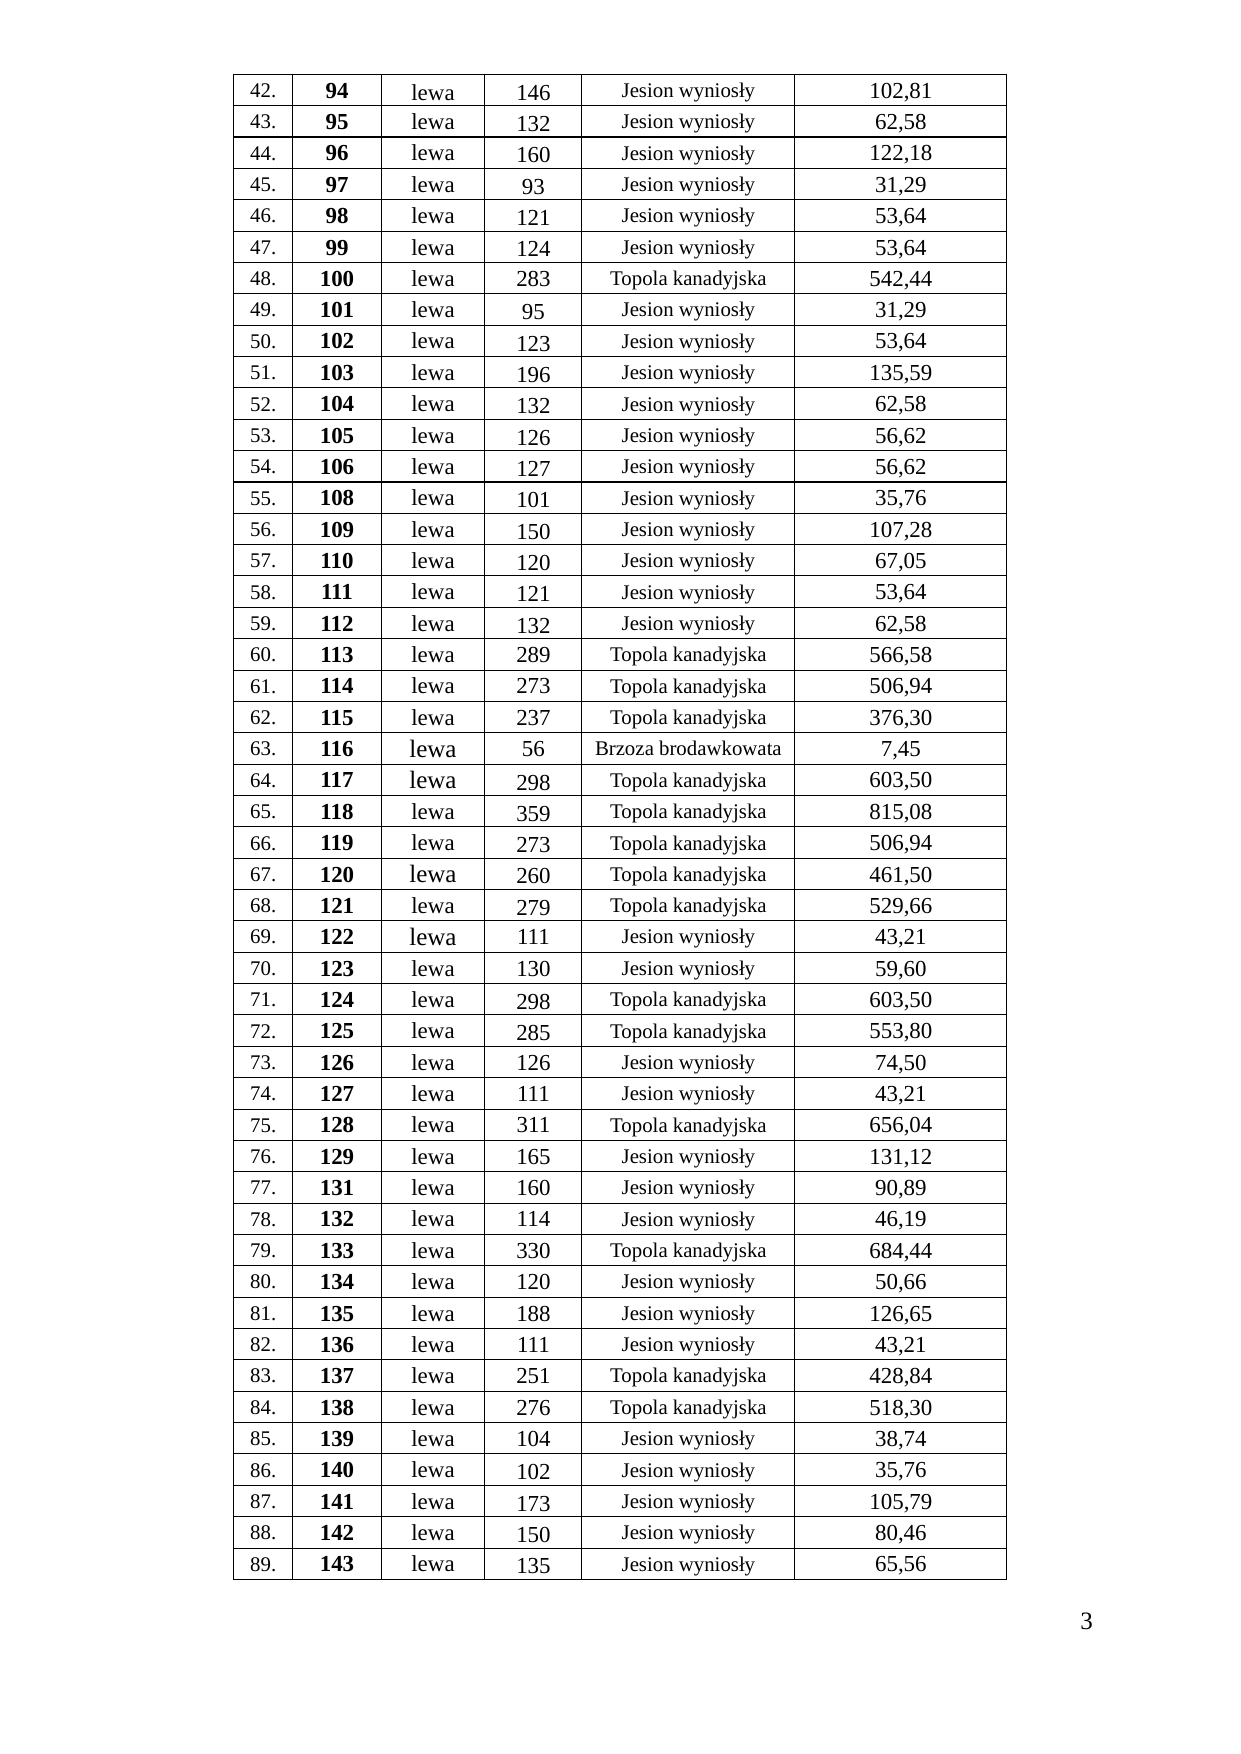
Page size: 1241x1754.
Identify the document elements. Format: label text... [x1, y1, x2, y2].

table_cell 121 [485, 576, 581, 607]
table_cell lewa [382, 75, 484, 105]
table_cell 131,12 [795, 1141, 1006, 1171]
table_cell 76. [234, 1141, 292, 1171]
table_cell 56 [485, 733, 581, 763]
table_cell 684,44 [795, 1235, 1006, 1265]
table_cell lewa [382, 263, 484, 293]
table_cell Topola kanadyjska [582, 984, 794, 1014]
table_cell Topola kanadyjska [582, 1235, 794, 1265]
table_cell 116 [293, 733, 381, 763]
table_cell 43,21 [795, 1329, 1006, 1359]
table_cell 43,21 [795, 1078, 1006, 1108]
table_cell 136 [293, 1329, 381, 1359]
table_cell 150 [485, 514, 581, 544]
table_cell Jesion wyniosły [582, 200, 794, 231]
table_cell lewa [382, 200, 484, 231]
table_cell Jesion wyniosły [582, 1078, 794, 1108]
table_cell 279 [485, 890, 581, 920]
table_cell lewa [382, 984, 484, 1014]
table_cell lewa [382, 294, 484, 324]
table_cell 35,76 [795, 483, 1006, 513]
table_cell 110 [293, 545, 381, 575]
table_cell lewa [382, 1204, 484, 1234]
table_cell 143 [293, 1549, 381, 1579]
table_cell 273 [485, 671, 581, 701]
table_cell 57. [234, 545, 292, 575]
table_cell 289 [485, 639, 581, 669]
table_cell lewa [382, 106, 484, 136]
table_cell lewa [382, 921, 484, 952]
table_cell 53,64 [795, 326, 1006, 356]
table_cell Jesion wyniosły [582, 232, 794, 262]
table_cell 62,58 [795, 608, 1006, 638]
table_cell 114 [485, 1204, 581, 1234]
table_cell lewa [382, 1110, 484, 1140]
table_cell 285 [485, 1015, 581, 1046]
table_cell 66. [234, 827, 292, 858]
table_cell lewa [382, 1329, 484, 1359]
table_cell lewa [382, 1517, 484, 1547]
table_cell 123 [485, 326, 581, 356]
table_cell 63. [234, 733, 292, 763]
table_cell 135 [293, 1298, 381, 1328]
table_cell 518,30 [795, 1392, 1006, 1422]
table_cell lewa [382, 953, 484, 983]
table_cell 127 [293, 1078, 381, 1108]
table_cell Topola kanadyjska [582, 1110, 794, 1140]
table_cell 94 [293, 75, 381, 105]
table_cell 121 [293, 890, 381, 920]
table_cell Jesion wyniosły [582, 1298, 794, 1328]
table_cell 55. [234, 483, 292, 513]
table_cell Jesion wyniosły [582, 1454, 794, 1485]
table_cell 126 [485, 1047, 581, 1077]
table_cell 74,50 [795, 1047, 1006, 1077]
table_cell Jesion wyniosły [582, 1172, 794, 1202]
table_cell Jesion wyniosły [582, 138, 794, 168]
table_cell Brzoza brodawkowata [582, 733, 794, 763]
table_cell 160 [485, 1172, 581, 1202]
table_cell Jesion wyniosły [582, 294, 794, 324]
table_cell lewa [382, 451, 484, 481]
table_cell lewa [382, 733, 484, 763]
table_cell 51. [234, 357, 292, 387]
table_cell 86. [234, 1454, 292, 1485]
table_cell lewa [382, 1235, 484, 1265]
table_cell 165 [485, 1141, 581, 1171]
table_cell 79. [234, 1235, 292, 1265]
table_cell Jesion wyniosły [582, 1204, 794, 1234]
table_cell 44. [234, 138, 292, 168]
table_cell 126,65 [795, 1298, 1006, 1328]
table_cell 428,84 [795, 1360, 1006, 1391]
table_cell 461,50 [795, 859, 1006, 889]
table_cell lewa [382, 576, 484, 607]
table_cell 359 [485, 796, 581, 826]
table_cell 62. [234, 702, 292, 732]
table_cell 141 [293, 1486, 381, 1516]
table_cell 56,62 [795, 451, 1006, 481]
table_cell 90,89 [795, 1172, 1006, 1202]
table_cell lewa [382, 1392, 484, 1422]
table_cell 62,58 [795, 388, 1006, 419]
table_cell Jesion wyniosły [582, 326, 794, 356]
table_cell lewa [382, 1172, 484, 1202]
table_cell 283 [485, 263, 581, 293]
table_cell 130 [485, 953, 581, 983]
table_cell Jesion wyniosły [582, 169, 794, 199]
table_cell Jesion wyniosły [582, 388, 794, 419]
table_cell Jesion wyniosły [582, 1329, 794, 1359]
table_cell lewa [382, 1549, 484, 1579]
table_cell 119 [293, 827, 381, 858]
table_cell 137 [293, 1360, 381, 1391]
table_cell 330 [485, 1235, 581, 1265]
table_cell 95 [485, 294, 581, 324]
table_cell 529,66 [795, 890, 1006, 920]
table_cell 603,50 [795, 984, 1006, 1014]
table_cell Topola kanadyjska [582, 1360, 794, 1391]
table_cell 104 [485, 1423, 581, 1453]
table_cell lewa [382, 357, 484, 387]
table_cell 60. [234, 639, 292, 669]
table_cell 104 [293, 388, 381, 419]
table_cell 553,80 [795, 1015, 1006, 1046]
table_cell 54. [234, 451, 292, 481]
table_cell 46,19 [795, 1204, 1006, 1234]
table_cell 78. [234, 1204, 292, 1234]
table_cell lewa [382, 1015, 484, 1046]
table_cell Topola kanadyjska [582, 1392, 794, 1422]
table_cell 31,29 [795, 294, 1006, 324]
table_cell 117 [293, 765, 381, 795]
table_cell Topola kanadyjska [582, 702, 794, 732]
table_cell lewa [382, 326, 484, 356]
table_cell lewa [382, 639, 484, 669]
table_cell Jesion wyniosły [582, 921, 794, 952]
table_cell 125 [293, 1015, 381, 1046]
table_cell 120 [293, 859, 381, 889]
table_cell 108 [293, 483, 381, 513]
table_cell 43. [234, 106, 292, 136]
table_cell 566,58 [795, 639, 1006, 669]
table_cell 114 [293, 671, 381, 701]
table_cell 142 [293, 1517, 381, 1547]
table_cell lewa [382, 1486, 484, 1516]
table_cell Jesion wyniosły [582, 1486, 794, 1516]
table_cell lewa [382, 859, 484, 889]
table_cell 146 [485, 75, 581, 105]
table_cell Jesion wyniosły [582, 1517, 794, 1547]
table_cell 132 [485, 388, 581, 419]
table_cell 131 [293, 1172, 381, 1202]
table_cell 31,29 [795, 169, 1006, 199]
table_cell 188 [485, 1298, 581, 1328]
table_cell 118 [293, 796, 381, 826]
table_cell 82. [234, 1329, 292, 1359]
table_cell 506,94 [795, 827, 1006, 858]
table_cell 95 [293, 106, 381, 136]
table_cell 103 [293, 357, 381, 387]
table_cell 43,21 [795, 921, 1006, 952]
table_cell Topola kanadyjska [582, 765, 794, 795]
table_cell Topola kanadyjska [582, 263, 794, 293]
table_cell 101 [293, 294, 381, 324]
table_cell 134 [293, 1266, 381, 1297]
table_cell Topola kanadyjska [582, 890, 794, 920]
table_cell 111 [485, 1329, 581, 1359]
table_cell 102,81 [795, 75, 1006, 105]
table_cell 133 [293, 1235, 381, 1265]
table_cell lewa [382, 1454, 484, 1485]
table_cell 603,50 [795, 765, 1006, 795]
table_cell 656,04 [795, 1110, 1006, 1140]
table_cell 35,76 [795, 1454, 1006, 1485]
table_cell 68. [234, 890, 292, 920]
table_cell 237 [485, 702, 581, 732]
table_cell 542,44 [795, 263, 1006, 293]
table_cell 98 [293, 200, 381, 231]
table_cell 111 [485, 921, 581, 952]
table_cell Jesion wyniosły [582, 483, 794, 513]
table_cell 69. [234, 921, 292, 952]
table_cell 77. [234, 1172, 292, 1202]
table_cell Jesion wyniosły [582, 1423, 794, 1453]
table_cell 67. [234, 859, 292, 889]
table_cell 46. [234, 200, 292, 231]
table_cell 73. [234, 1047, 292, 1077]
table_cell Jesion wyniosły [582, 1549, 794, 1579]
table_cell 132 [485, 106, 581, 136]
table_cell 72. [234, 1015, 292, 1046]
table_cell 102 [293, 326, 381, 356]
table_cell 127 [485, 451, 581, 481]
table_cell 102 [485, 1454, 581, 1485]
table_cell lewa [382, 608, 484, 638]
table_cell 101 [485, 483, 581, 513]
table_cell 88. [234, 1517, 292, 1547]
table_cell 140 [293, 1454, 381, 1485]
table_cell 48. [234, 263, 292, 293]
table_cell 67,05 [795, 545, 1006, 575]
table_cell 56. [234, 514, 292, 544]
table_cell 59. [234, 608, 292, 638]
table_cell 71. [234, 984, 292, 1014]
table_cell 126 [293, 1047, 381, 1077]
table_cell 138 [293, 1392, 381, 1422]
table_cell 106 [293, 451, 381, 481]
table_cell 126 [485, 420, 581, 450]
table_cell Jesion wyniosły [582, 953, 794, 983]
table_cell 84. [234, 1392, 292, 1422]
table_cell lewa [382, 796, 484, 826]
table_cell 139 [293, 1423, 381, 1453]
table_cell 65,56 [795, 1549, 1006, 1579]
table_cell 53. [234, 420, 292, 450]
table_cell Jesion wyniosły [582, 106, 794, 136]
table_cell 124 [293, 984, 381, 1014]
table_cell 160 [485, 138, 581, 168]
table_cell 124 [485, 232, 581, 262]
table_cell 105,79 [795, 1486, 1006, 1516]
table_cell lewa [382, 1078, 484, 1108]
table_cell 85. [234, 1423, 292, 1453]
table_cell lewa [382, 388, 484, 419]
table_cell lewa [382, 545, 484, 575]
table_cell lewa [382, 1360, 484, 1391]
table_cell 47. [234, 232, 292, 262]
table_cell lewa [382, 702, 484, 732]
table_cell 100 [293, 263, 381, 293]
table_cell 150 [485, 1517, 581, 1547]
table_cell 64. [234, 765, 292, 795]
table_cell 80. [234, 1266, 292, 1297]
table_cell 173 [485, 1486, 581, 1516]
table_cell 111 [485, 1078, 581, 1108]
table_cell 112 [293, 608, 381, 638]
table_cell Jesion wyniosły [582, 451, 794, 481]
table_cell 311 [485, 1110, 581, 1140]
table_cell lewa [382, 138, 484, 168]
table_cell 273 [485, 827, 581, 858]
table_cell 132 [485, 608, 581, 638]
table_cell 87. [234, 1486, 292, 1516]
table_cell 61. [234, 671, 292, 701]
table_cell lewa [382, 671, 484, 701]
table_cell 132 [293, 1204, 381, 1234]
table_cell 42. [234, 75, 292, 105]
table_cell Topola kanadyjska [582, 859, 794, 889]
table_cell 298 [485, 765, 581, 795]
table_cell 111 [293, 576, 381, 607]
table_cell 7,45 [795, 733, 1006, 763]
table_cell 109 [293, 514, 381, 544]
table_cell lewa [382, 890, 484, 920]
table_cell Jesion wyniosły [582, 357, 794, 387]
table_cell 121 [485, 200, 581, 231]
table_cell Jesion wyniosły [582, 420, 794, 450]
table_cell 135,59 [795, 357, 1006, 387]
table_cell lewa [382, 169, 484, 199]
table_cell 96 [293, 138, 381, 168]
table_cell lewa [382, 483, 484, 513]
table_cell lewa [382, 420, 484, 450]
table_cell 50,66 [795, 1266, 1006, 1297]
table_cell 196 [485, 357, 581, 387]
table_cell 56,62 [795, 420, 1006, 450]
table_cell 99 [293, 232, 381, 262]
table_cell 123 [293, 953, 381, 983]
table_cell 93 [485, 169, 581, 199]
table_cell 53,64 [795, 200, 1006, 231]
table_cell Topola kanadyjska [582, 1015, 794, 1046]
table_cell Topola kanadyjska [582, 827, 794, 858]
table_cell 70. [234, 953, 292, 983]
table_cell 75. [234, 1110, 292, 1140]
table_cell 815,08 [795, 796, 1006, 826]
table_cell 260 [485, 859, 581, 889]
table_cell Topola kanadyjska [582, 639, 794, 669]
table_cell Jesion wyniosły [582, 576, 794, 607]
table_cell Topola kanadyjska [582, 796, 794, 826]
table_cell 120 [485, 545, 581, 575]
table_cell 107,28 [795, 514, 1006, 544]
table_cell lewa [382, 765, 484, 795]
table_cell 506,94 [795, 671, 1006, 701]
table_cell Jesion wyniosły [582, 1141, 794, 1171]
table_cell Jesion wyniosły [582, 1047, 794, 1077]
table_cell Jesion wyniosły [582, 608, 794, 638]
table_cell 120 [485, 1266, 581, 1297]
table_cell 81. [234, 1298, 292, 1328]
table_cell Topola kanadyjska [582, 671, 794, 701]
table_cell 53,64 [795, 232, 1006, 262]
table_cell lewa [382, 1266, 484, 1297]
table_cell 83. [234, 1360, 292, 1391]
table_cell 376,30 [795, 702, 1006, 732]
table_cell 58. [234, 576, 292, 607]
table_cell Jesion wyniosły [582, 1266, 794, 1297]
table_cell 135 [485, 1549, 581, 1579]
table_cell Jesion wyniosły [582, 545, 794, 575]
table_cell 122,18 [795, 138, 1006, 168]
table_cell 122 [293, 921, 381, 952]
table_cell lewa [382, 1298, 484, 1328]
table_cell lewa [382, 232, 484, 262]
table_cell 65. [234, 796, 292, 826]
table_cell 80,46 [795, 1517, 1006, 1547]
table_cell 115 [293, 702, 381, 732]
table_cell 52. [234, 388, 292, 419]
table_cell lewa [382, 1423, 484, 1453]
table_cell 59,60 [795, 953, 1006, 983]
table_cell 89. [234, 1549, 292, 1579]
table_cell 50. [234, 326, 292, 356]
table_cell lewa [382, 514, 484, 544]
table_cell Jesion wyniosły [582, 75, 794, 105]
table_cell 74. [234, 1078, 292, 1108]
table_cell 113 [293, 639, 381, 669]
table_cell 298 [485, 984, 581, 1014]
table_cell 49. [234, 294, 292, 324]
table_cell 97 [293, 169, 381, 199]
table_cell 62,58 [795, 106, 1006, 136]
table_cell 45. [234, 169, 292, 199]
table_cell 129 [293, 1141, 381, 1171]
table_cell 105 [293, 420, 381, 450]
table_cell 251 [485, 1360, 581, 1391]
table_cell lewa [382, 1141, 484, 1171]
table_cell lewa [382, 1047, 484, 1077]
table_cell Jesion wyniosły [582, 514, 794, 544]
table_cell 276 [485, 1392, 581, 1422]
table_cell 128 [293, 1110, 381, 1140]
table_cell 53,64 [795, 576, 1006, 607]
table_cell 38,74 [795, 1423, 1006, 1453]
table_cell lewa [382, 827, 484, 858]
